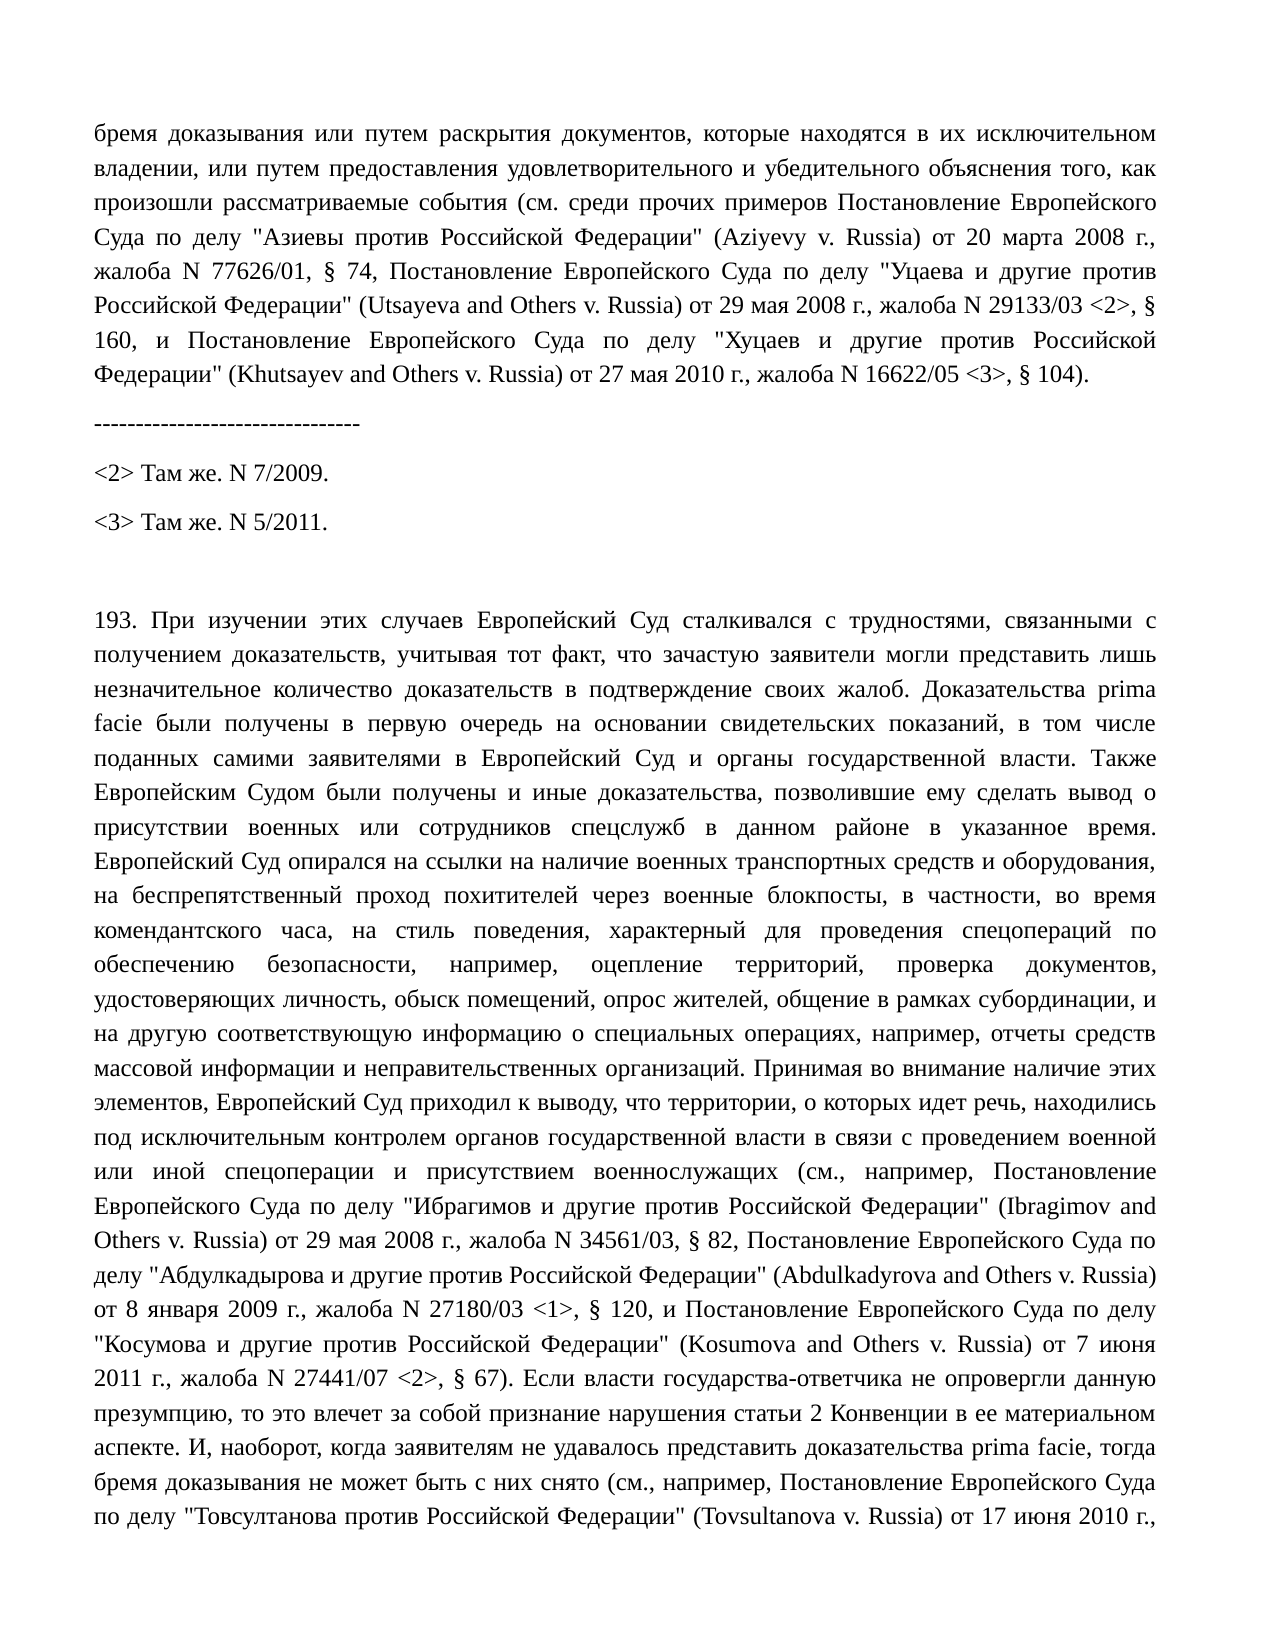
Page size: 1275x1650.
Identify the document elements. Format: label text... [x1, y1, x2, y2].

text <3> Там же. N 5/2011. [94, 507, 1157, 535]
text -------------------------------- [94, 408, 1157, 437]
text 193. При изучении этих случаев Европейский Суд сталкивался с трудностями, связанными с получением доказательств, учитывая тот факт, что зачастую заявители могли представить лишь незначительное количество доказательств в подтверждение своих жалоб. Доказательства prima facie были получены в первую очередь на основании свидетельских показаний, в том числе поданных самими заявителями в Европейский Суд и органы государственной власти. Также Европейским Судом были получены и иные доказательства, позволившие ему сделать вывод о присутствии военных или сотрудников спецслужб в данном районе в указанное время. Европейский Суд опирался на ссылки на наличие военных транспортных средств и оборудования, на беспрепятственный проход похитителей через военные блокпосты, в частности, во время комендантского часа, на стиль поведения, характерный для проведения спецопераций по обеспечению безопасности, например, оцепление территорий, проверка документов, удостоверяющих личность, обыск помещений, опрос жителей, общение в рамках субординации, и на другую соответствующую информацию о специальных операциях, например, отчеты средств массовой информации и неправительственных организаций. Принимая во внимание наличие этих элементов, Европейский Суд приходил к выводу, что территории, о которых идет речь, находились под исключительным контролем органов государственной власти в связи с проведением военной или иной спецоперации и присутствием военнослужащих (см., например, Постановление Европейского Суда по делу "Ибрагимов и другие против Российской Федерации" (Ibragimov and Others v. Russia) от 29 мая 2008 г., жалоба N 34561/03, § 82, Постановление Европейского Суда по делу "Абдулкадырова и другие против Российской Федерации" (Abdulkadyrova and Others v. Russia) от 8 января 2009 г., жалоба N 27180/03 <1>, § 120, и Постановление Европейского Суда по делу "Косумова и другие против Российской Федерации" (Kosumova and Others v. Russia) от 7 июня 2011 г., жалоба N 27441/07 <2>, § 67). Если власти государства-ответчика не опровергли данную презумпцию, то это влечет за собой признание нарушения статьи 2 Конвенции в ее материальном аспекте. И, наоборот, когда заявителям не удавалось представить доказательства prima facie, тогда бремя доказывания не может быть с них снято (см., например, Постановление Европейского Суда по делу "Товсултанова против Российской Федерации" (Tovsultanova v. Russia) от 17 июня 2010 г., [94, 605, 1157, 1530]
text бремя доказывания или путем раскрытия документов, которые находятся в их исключительном владении, или путем предоставления удовлетворительного и убедительного объяснения того, как произошли рассматриваемые события (см. среди прочих примеров Постановление Европейского Суда по делу "Азиевы против Российской Федерации" (Aziyevy v. Russia) от 20 марта 2008 г., жалоба N 77626/01, § 74, Постановление Европейского Суда по делу "Уцаева и другие против Российской Федерации" (Utsayeva and Others v. Russia) от 29 мая 2008 г., жалоба N 29133/03 <2>, § 160, и Постановление Европейского Суда по делу "Хуцаев и другие против Российской Федерации" (Khutsayev and Others v. Russia) от 27 мая 2010 г., жалоба N 16622/05 <3>, § 104). [94, 118, 1157, 388]
text <2> Там же. N 7/2009. [94, 458, 1157, 486]
